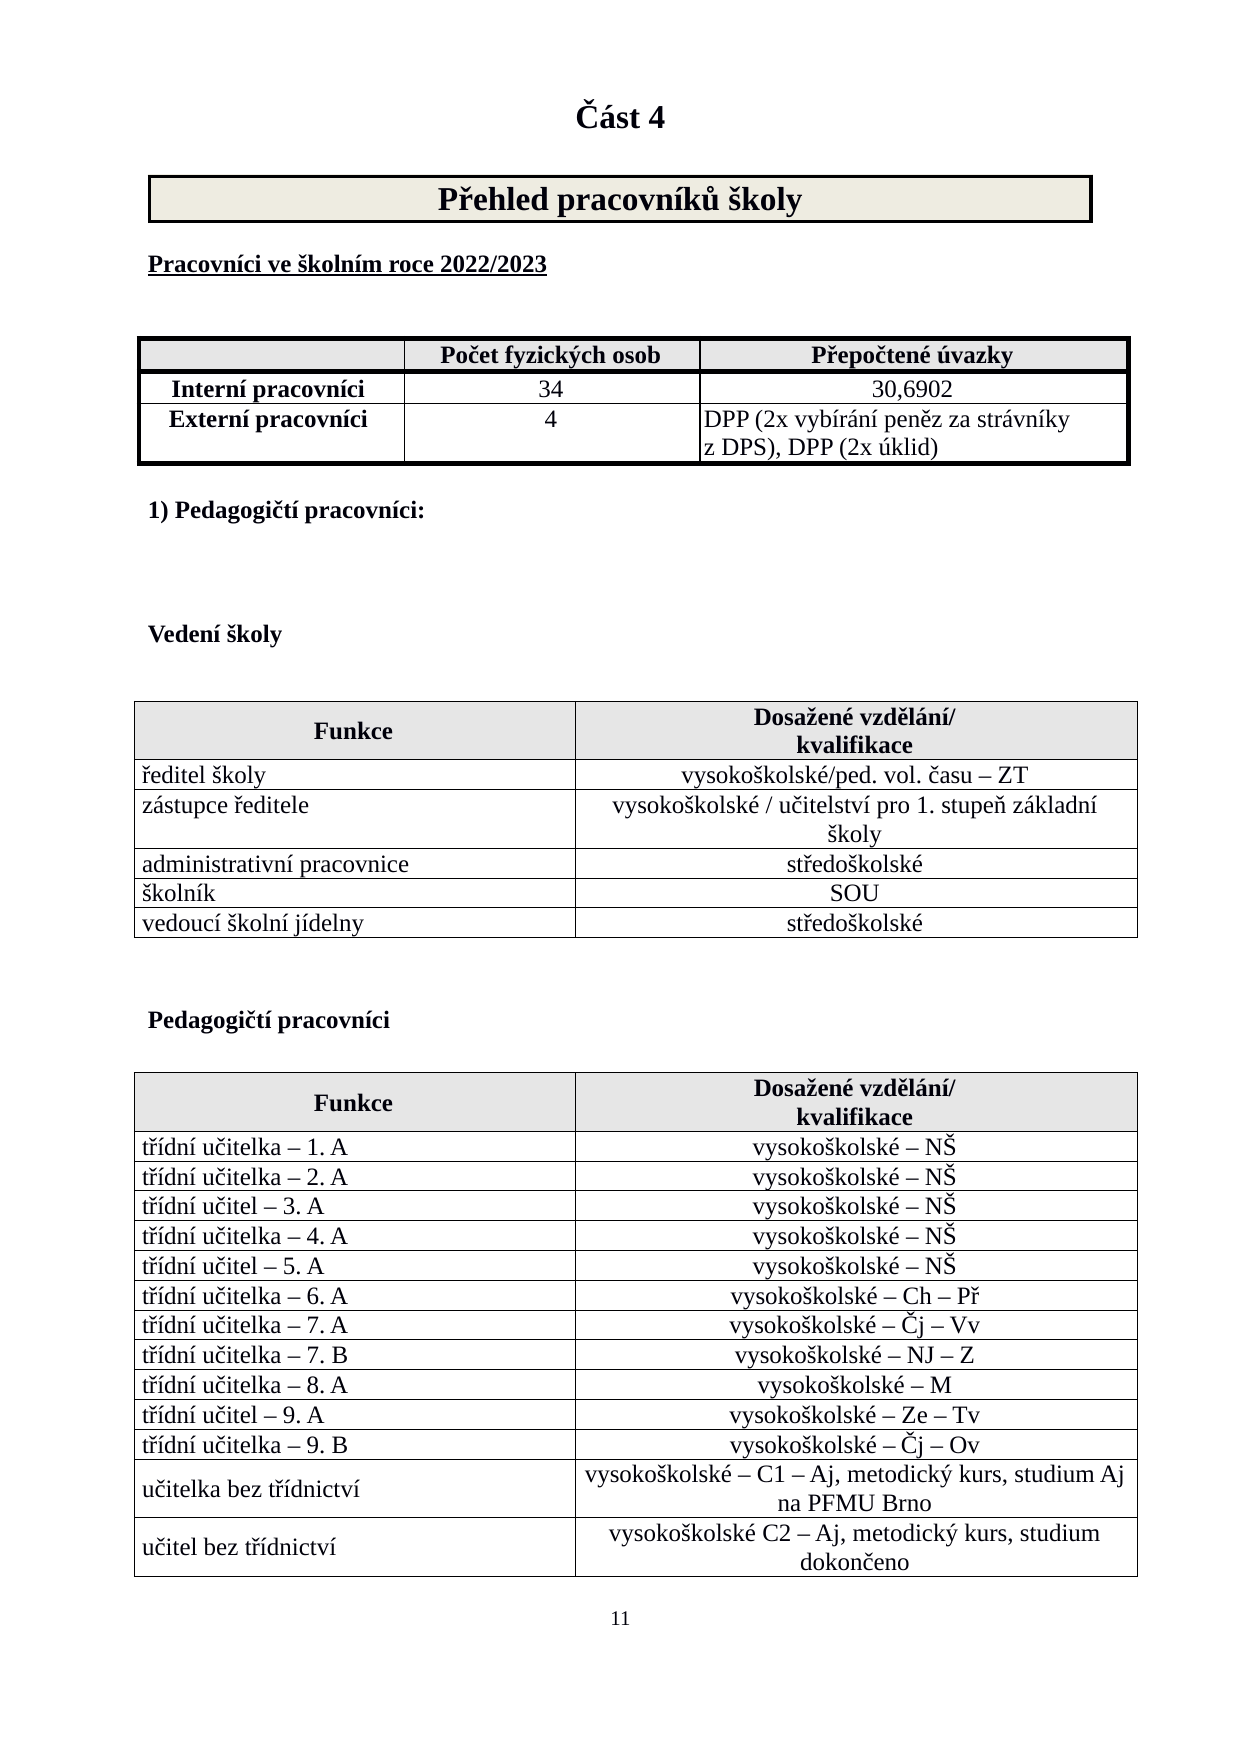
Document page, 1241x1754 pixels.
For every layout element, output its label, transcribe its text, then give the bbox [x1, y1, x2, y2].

table_cell vysokoškolské – Ze – Tv [576, 1400, 1137, 1429]
table_cell Interní pracovníci [141, 374, 404, 403]
table_cell středoškolské [576, 908, 1137, 937]
table_header Přepočtené úvazky [701, 341, 1126, 369]
table_cell vysokoškolské/ped. vol. času – ZT [576, 760, 1137, 789]
table_header Funkce [135, 702, 575, 759]
table_cell DPP (2x vybírání peněz za strávníky z DPS), DPP (2x úklid) [701, 404, 1126, 461]
table_cell administrativní pracovnice [135, 849, 575, 877]
table_cell vysokoškolské – NŠ [576, 1132, 1137, 1161]
table_cell vysokoškolské – NŠ [576, 1251, 1137, 1280]
table_cell učitelka bez třídnictví [135, 1460, 575, 1517]
table_cell třídní učitelka – 7. A [135, 1311, 575, 1339]
table_cell vysokoškolské – C1 – Aj, metodický kurs, studium Aj na PFMU Brno [576, 1460, 1137, 1517]
table_cell třídní učitelka – 4. A [135, 1221, 575, 1250]
table_cell zástupce ředitele [135, 790, 575, 848]
table_header [141, 341, 404, 369]
table_cell ředitel školy [135, 760, 575, 789]
table_cell třídní učitelka – 9. B [135, 1430, 575, 1458]
table_cell 4 [405, 404, 699, 461]
table_cell třídní učitel – 3. A [135, 1191, 575, 1220]
table_header Dosažené vzdělání/ kvalifikace [576, 1073, 1137, 1131]
table_cell třídní učitelka – 7. B [135, 1340, 575, 1369]
table_cell 30,6902 [701, 374, 1126, 403]
subtitle 1) Pedagogičtí pracovníci: [148, 495, 1093, 523]
table_cell třídní učitelka – 8. A [135, 1370, 575, 1399]
text Pracovníci ve školním roce 2022/2023 [148, 249, 1093, 278]
table_cell Externí pracovníci [141, 404, 404, 461]
table_cell vysokoškolské – Čj – Ov [576, 1430, 1137, 1458]
table_cell SOU [576, 879, 1137, 907]
table_header Funkce [135, 1073, 575, 1131]
subtitle Část 4 [148, 98, 1093, 136]
table_header Dosažené vzdělání/ kvalifikace [576, 702, 1137, 759]
table_cell vysokoškolské – NŠ [576, 1162, 1137, 1190]
table_cell vysokoškolské – M [576, 1370, 1137, 1399]
table_cell vysokoškolské – NŠ [576, 1191, 1137, 1220]
text Vedení školy [148, 619, 1093, 648]
table_cell vysokoškolské C2 – Aj, metodický kurs, studium dokončeno [576, 1518, 1137, 1576]
table_cell 34 [405, 374, 699, 403]
text Pedagogičtí pracovníci [148, 1005, 1093, 1034]
table_cell středoškolské [576, 849, 1137, 877]
table_cell vysokoškolské – NJ – Z [576, 1340, 1137, 1369]
table_cell vysokoškolské – NŠ [576, 1221, 1137, 1250]
table_cell vysokoškolské – Čj – Vv [576, 1311, 1137, 1339]
table_cell třídní učitelka – 2. A [135, 1162, 575, 1190]
table_header Počet fyzických osob [405, 341, 699, 369]
table_cell třídní učitelka – 6. A [135, 1281, 575, 1309]
text Přehled pracovníků školy [151, 178, 1089, 220]
table_cell vysokoškolské – Ch – Př [576, 1281, 1137, 1309]
table_cell třídní učitelka – 1. A [135, 1132, 575, 1161]
table_cell školník [135, 879, 575, 907]
table_cell vedoucí školní jídelny [135, 908, 575, 937]
table_cell učitel bez třídnictví [135, 1518, 575, 1576]
table_cell třídní učitel – 5. A [135, 1251, 575, 1280]
table_cell vysokoškolské / učitelství pro 1. stupeň základní školy [576, 790, 1137, 848]
table_cell třídní učitel – 9. A [135, 1400, 575, 1429]
